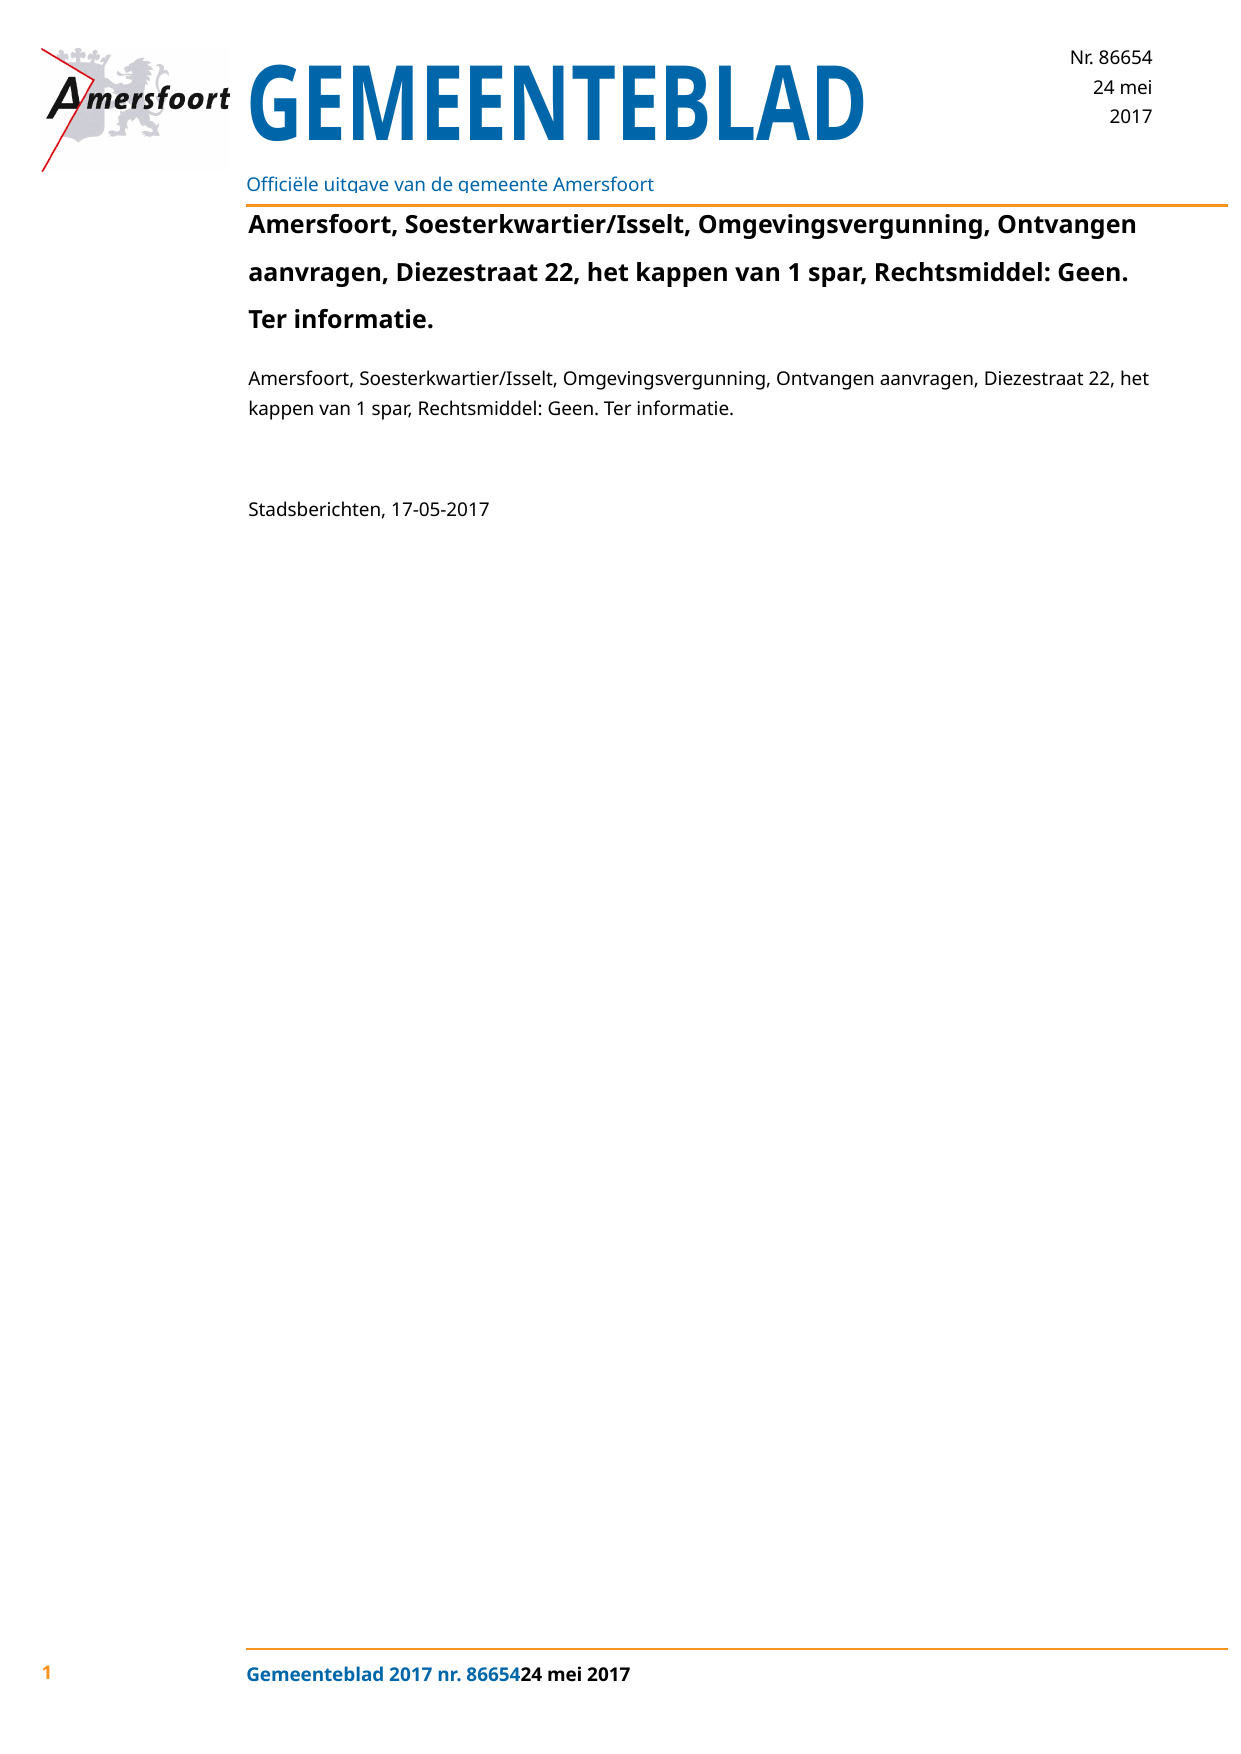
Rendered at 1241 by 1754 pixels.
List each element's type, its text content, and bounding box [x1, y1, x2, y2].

text Stadsberichten, 17-05-2017 [248, 496, 1152, 522]
picture [41, 47, 231, 172]
text Amersfoort, Soesterkwartier/Isselt, Omgevingsvergunning, Ontvangen aanvragen, Diezestraat 22, het kappen van 1 spar, Rechtsmiddel: Geen. Ter informatie. [248, 366, 1152, 421]
text Amersfoort, Soesterkwartier/Isselt, Omgevingsvergunning, Ontvangen aanvragen, Diezestraat 22, het kappen van 1 spar, Rechtsmiddel: Geen. Ter informatie. [248, 207, 1152, 336]
